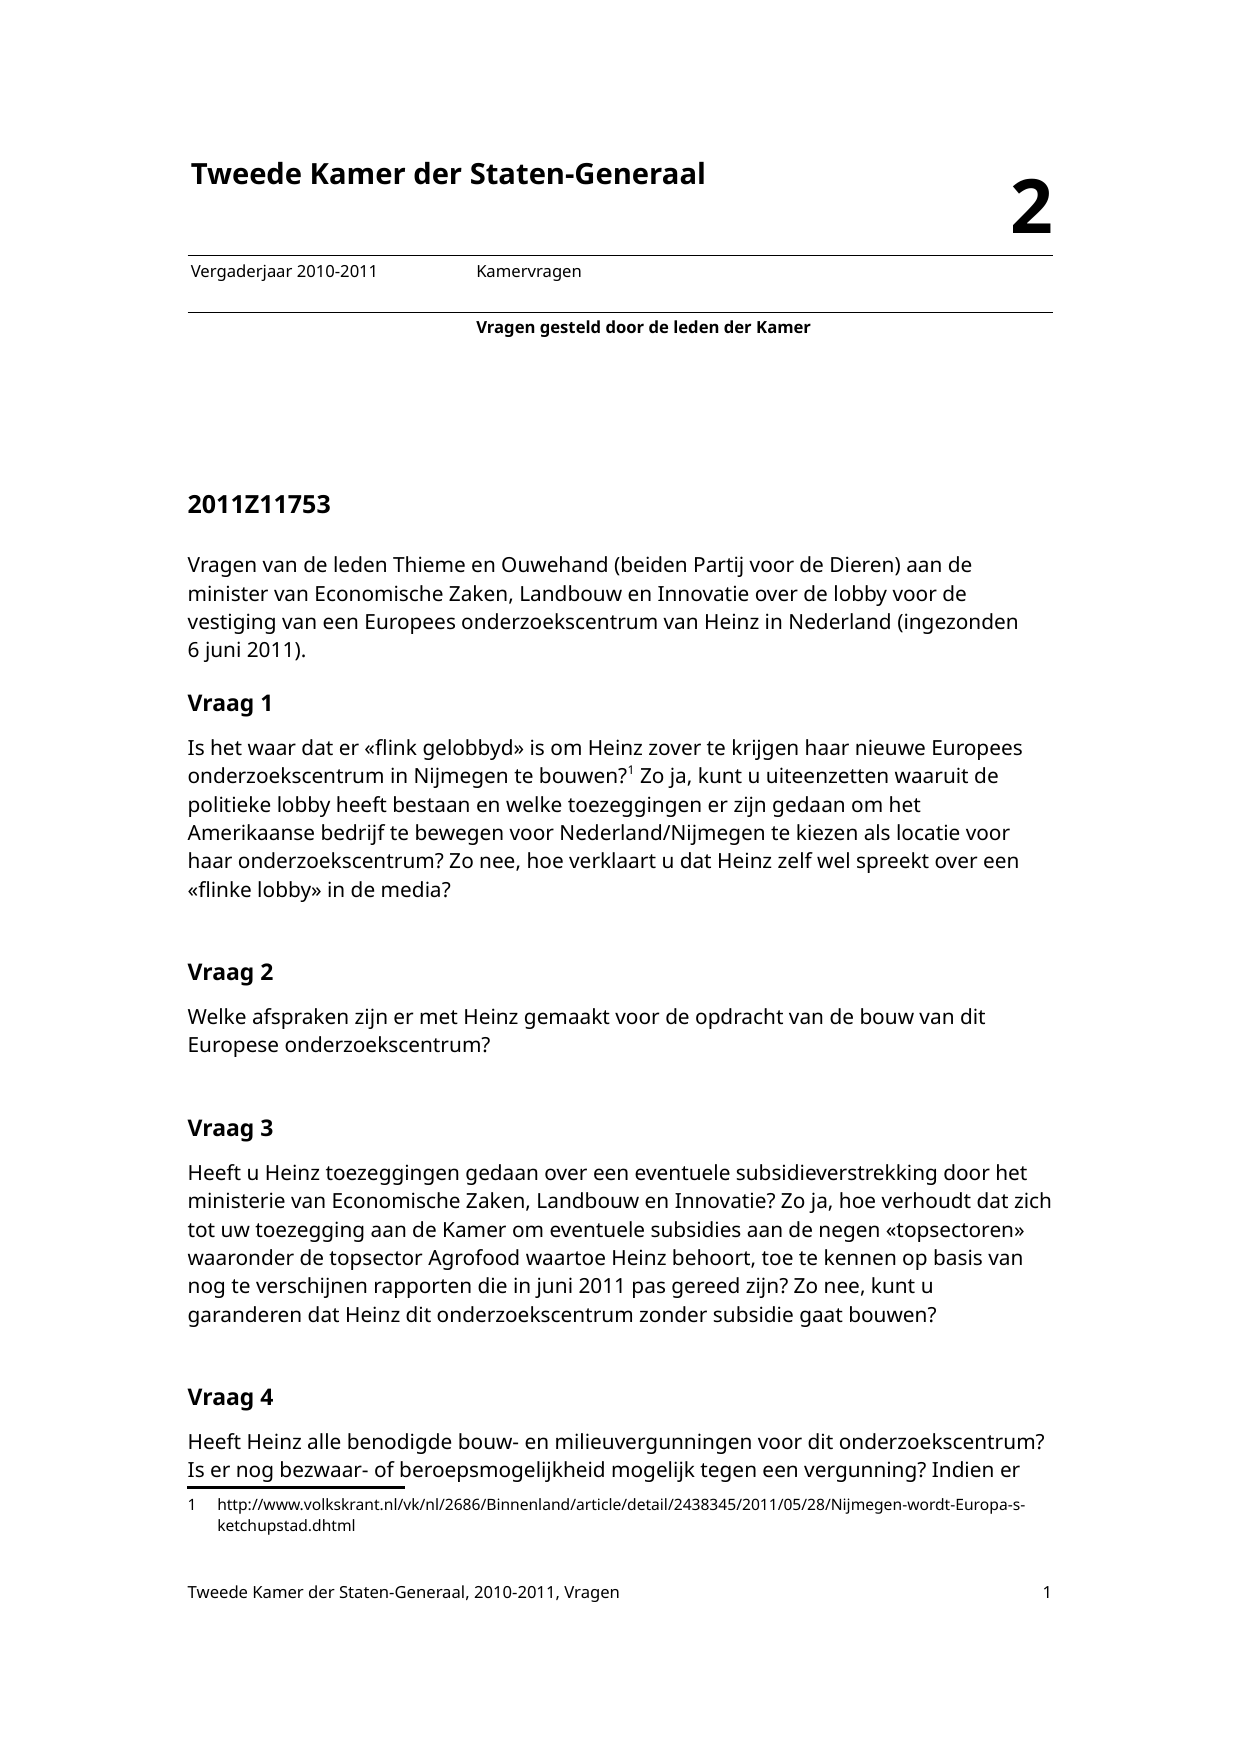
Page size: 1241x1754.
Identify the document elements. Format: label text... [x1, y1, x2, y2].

text http://www.volkskrant.nl/vk/nl/2686/Binnenland/article/detail/2438345/2011/05/28/Nijmegen-wordt-Europa-s-ketchupstad.dhtml [187, 1479, 1053, 1536]
text Vragen van de leden Thieme en Ouwehand (beiden Partij voor de Dieren) aan de minister van Economische Zaken, Landbouw en Innovatie over de lobby voor de vestiging van een Europees onderzoekscentrum van Heinz in Nederland (ingezonden 6 juni 2011). [187, 550, 1053, 664]
table_header 2 [880, 150, 1053, 255]
text Welke afspraken zijn er met Heinz gemaakt voor de opdracht van de bouw van dit Europese onderzoekscentrum? [187, 1002, 1053, 1059]
subtitle Vraag 3 [187, 1112, 1053, 1143]
subtitle Vraag 1 [187, 687, 1053, 718]
table_header Tweede Kamer der Staten-Generaal [188, 150, 879, 255]
text Heeft Heinz alle benodigde bouw- en milieuvergunningen voor dit onderzoekscentrum? Is er nog bezwaar- of beroepsmogelijkheid mogelijk tegen een vergunning? Indien er nog procedures lopen, kunt u ons te zijner tijd nader informeren over deze procedures? [187, 1427, 1053, 1456]
subtitle Vraag 2 [187, 956, 1053, 987]
text 2011Z11753 [187, 487, 1053, 521]
text Is het waar dat er «flink gelobbyd» is om Heinz zover te krijgen haar nieuwe Europees onderzoekscentrum in Nijmegen te bouwen? Zo ja, kunt u uiteenzetten waaruit de politieke lobby heeft bestaan en welke toezeggingen er zijn gedaan om het Amerikaanse bedrijf te bewegen voor Nederland/Nijmegen te kiezen als locatie voor haar onderzoekscentrum? Zo nee, hoe verklaart u dat Heinz zelf wel spreekt over een «flinke lobby» in de media? [187, 733, 1053, 903]
table_cell Vragen gesteld door de leden der Kamer [473, 313, 1053, 339]
table_cell [188, 313, 473, 339]
table_cell Vergaderjaar 2010-2011 [188, 256, 473, 312]
text Heeft u Heinz toezeggingen gedaan over een eventuele subsidieverstrekking door het ministerie van Economische Zaken, Landbouw en Innovatie? Zo ja, hoe verhoudt dat zich tot uw toezegging aan de Kamer om eventuele subsidies aan de negen «topsectoren» waaronder de topsector Agrofood waartoe Heinz behoort, toe te kennen op basis van nog te verschijnen rapporten die in juni 2011 pas gereed zijn? Zo nee, kunt u garanderen dat Heinz dit onderzoekscentrum zonder subsidie gaat bouwen? [187, 1158, 1053, 1328]
table_cell Kamervragen [473, 256, 1053, 312]
subtitle Vraag 4 [187, 1381, 1053, 1412]
